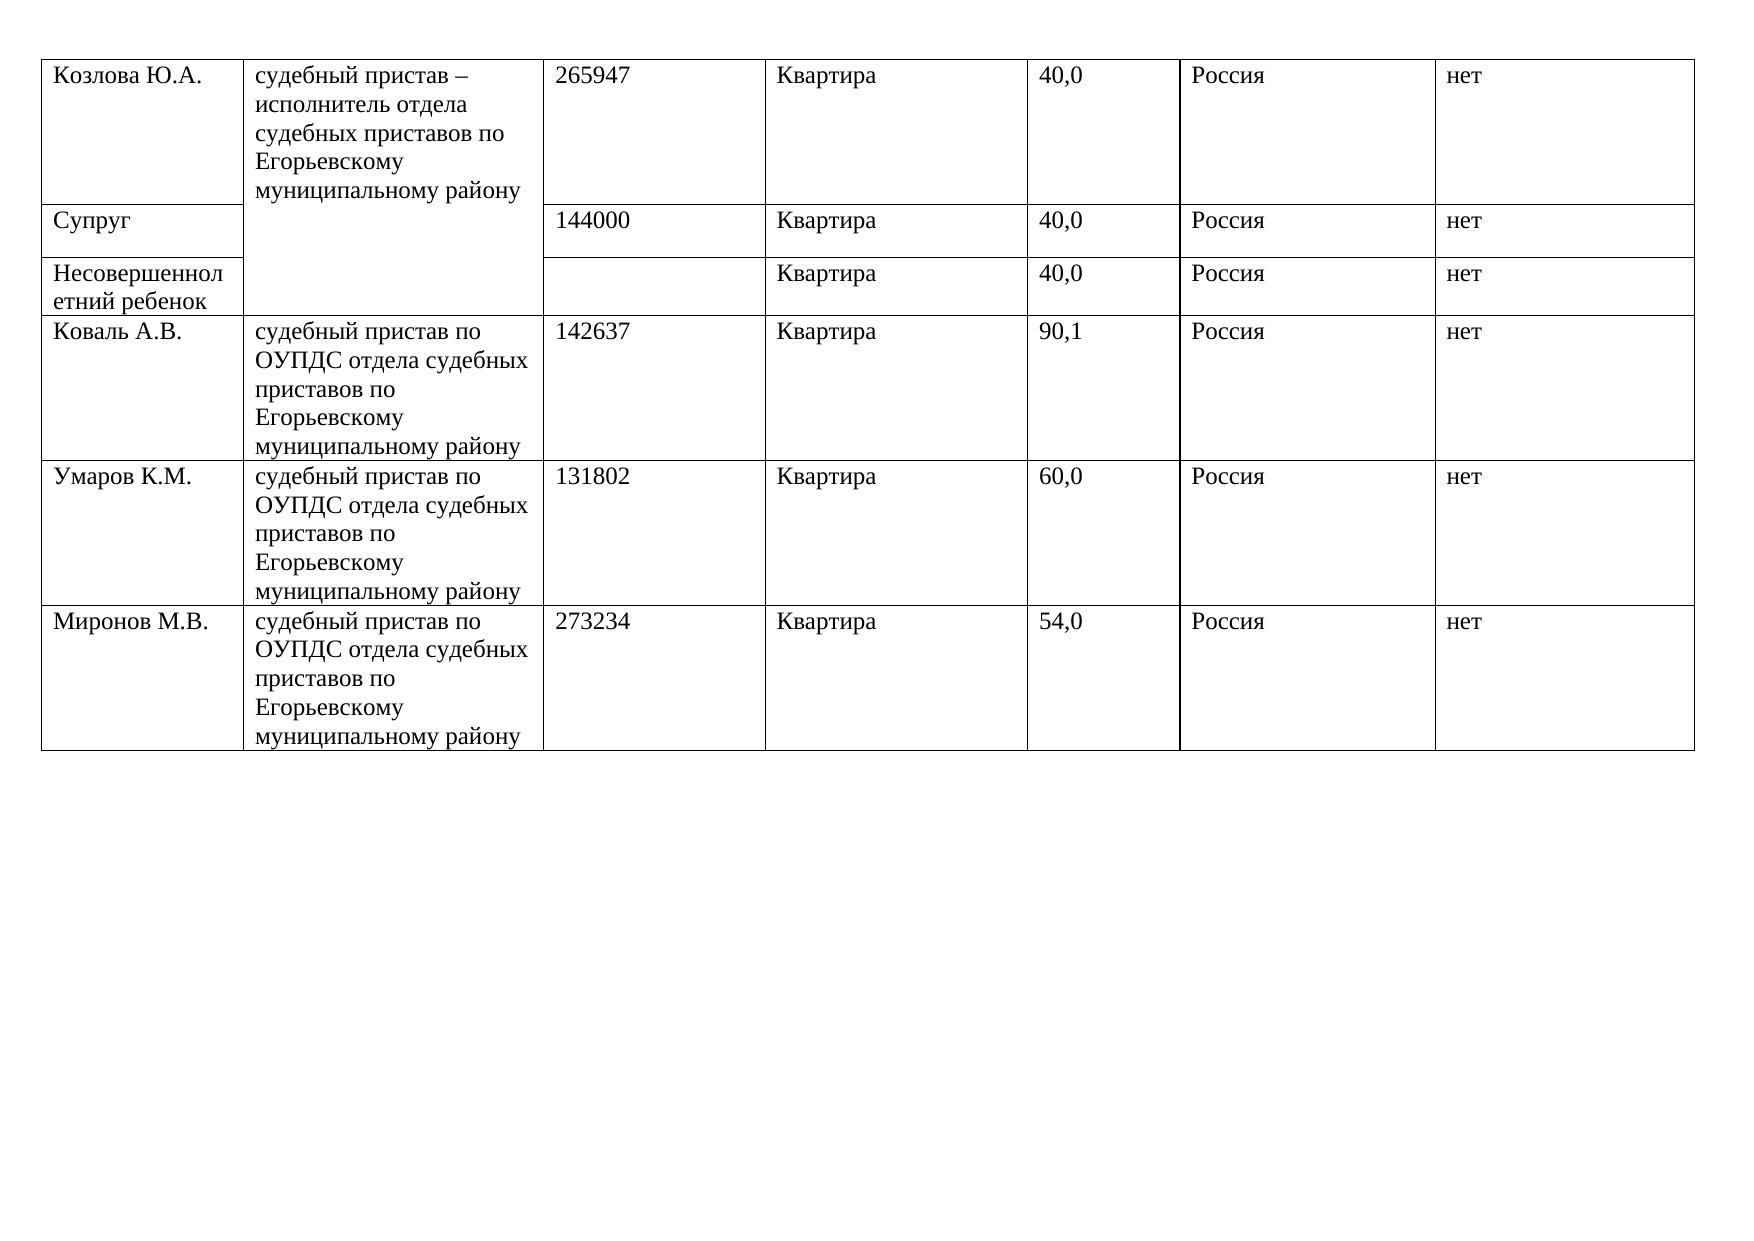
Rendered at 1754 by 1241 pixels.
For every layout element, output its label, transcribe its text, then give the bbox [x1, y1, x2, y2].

table_cell 60,0 [1028, 461, 1179, 605]
table_cell нет [1436, 258, 1694, 315]
table_cell нет [1436, 205, 1694, 257]
table_cell нет [1436, 606, 1694, 749]
table_cell Супруг [42, 205, 243, 257]
table_cell 40,0 [1028, 205, 1179, 257]
table_cell судебный пристав по ОУПДС отдела судебных приставов по Егорьевскому муниципальному району [244, 461, 543, 605]
table_cell Коваль А.В. [42, 316, 243, 460]
table_cell Квартира [766, 205, 1027, 257]
table_cell 54,0 [1028, 606, 1179, 749]
table_cell Россия [1181, 205, 1435, 257]
table_cell судебный пристав по ОУПДС отдела судебных приставов по Егорьевскому муниципальному району [244, 316, 543, 460]
table_cell нет [1436, 461, 1694, 605]
table_cell Миронов М.В. [42, 606, 243, 749]
table_cell Россия [1181, 60, 1435, 204]
table_cell Квартира [766, 606, 1027, 749]
table_cell 144000 [544, 205, 765, 257]
table_cell 40,0 [1028, 258, 1179, 315]
table_cell судебный пристав – исполнитель отдела судебных приставов по Егорьевскому муниципальному району [244, 60, 543, 204]
table_cell 90,1 [1028, 316, 1179, 460]
table_cell Квартира [766, 60, 1027, 204]
table_cell Россия [1181, 606, 1435, 749]
table_cell [244, 257, 543, 315]
table_cell Квартира [766, 461, 1027, 605]
table_cell Квартира [766, 258, 1027, 315]
table_cell судебный пристав по ОУПДС отдела судебных приставов по Егорьевскому муниципальному району [244, 606, 543, 749]
table_cell нет [1436, 316, 1694, 460]
table_cell 40,0 [1028, 60, 1179, 204]
table_cell нет [1436, 60, 1694, 204]
table_cell 131802 [544, 461, 765, 605]
table_cell [244, 204, 543, 257]
table_cell Умаров К.М. [42, 461, 243, 605]
table_cell Квартира [766, 316, 1027, 460]
table_cell Россия [1181, 316, 1435, 460]
table_cell Россия [1181, 258, 1435, 315]
table_cell 142637 [544, 316, 765, 460]
table_cell 273234 [544, 606, 765, 749]
table_cell Козлова Ю.А. [42, 60, 243, 204]
table_cell 265947 [544, 60, 765, 204]
table_cell Несовершеннолетний ребенок [42, 258, 243, 315]
table_cell [544, 258, 765, 315]
table_cell Россия [1181, 461, 1435, 605]
